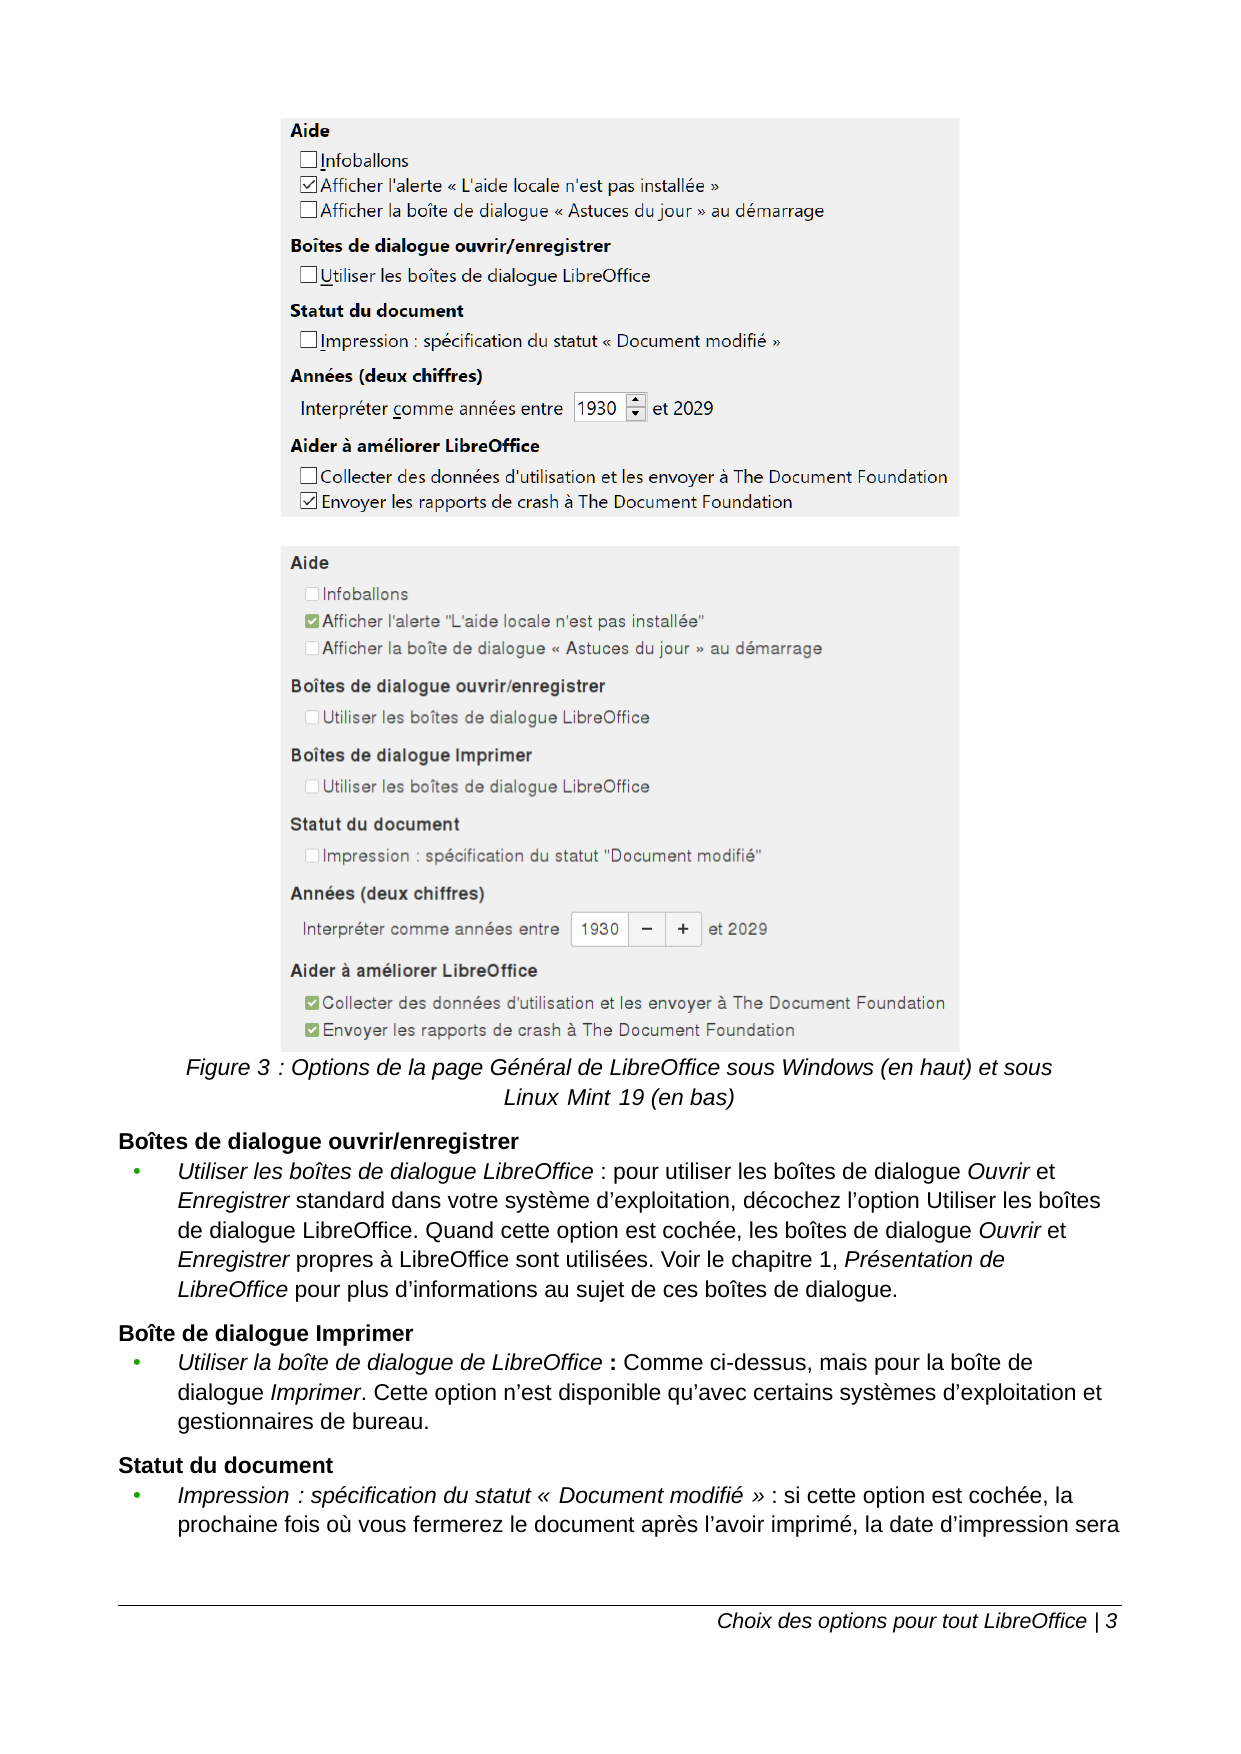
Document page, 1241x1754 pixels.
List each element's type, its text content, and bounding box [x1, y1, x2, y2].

subtitle Statut du document [118, 1449, 1122, 1478]
picture [280, 546, 960, 1052]
list Utiliser la boîte de dialogue de LibreOffice : Comme ci-dessus, mais pour la boîte de dialogue Imprimer. Cette option n’est disponible qu’avec certains systèmes d’exploitation et gestionnaires de bureau. [133, 1346, 1122, 1434]
subtitle Boîtes de dialogue ouvrir/enregistrer [118, 1125, 1122, 1154]
text Figure 3 : Options de la page Général de LibreOffice sous Windows (en haut) et sous Linux Mint 19 (en bas) [118, 1051, 1122, 1110]
list Utiliser les boîtes de dialogue LibreOffice : pour utiliser les boîtes de dialogue Ouvrir et Enregistrer standard dans votre système d’exploitation, décochez l’option Utiliser les boîtes de dialogue LibreOffice. Quand cette option est cochée, les boîtes de dialogue Ouvrir et Enregistrer propres à LibreOffice sont utilisées. Voir le chapitre 1, Présentation de LibreOffice pour plus d’informations au sujet de ces boîtes de dialogue. [133, 1154, 1122, 1302]
list Impression : spécification du statut « Document modifié » : si cette option est cochée, la prochaine fois où vous fermerez le document après l’avoir imprimé, la date d’impression sera [133, 1478, 1122, 1537]
subtitle Boîte de dialogue Imprimer [118, 1316, 1122, 1346]
picture [280, 118, 960, 517]
